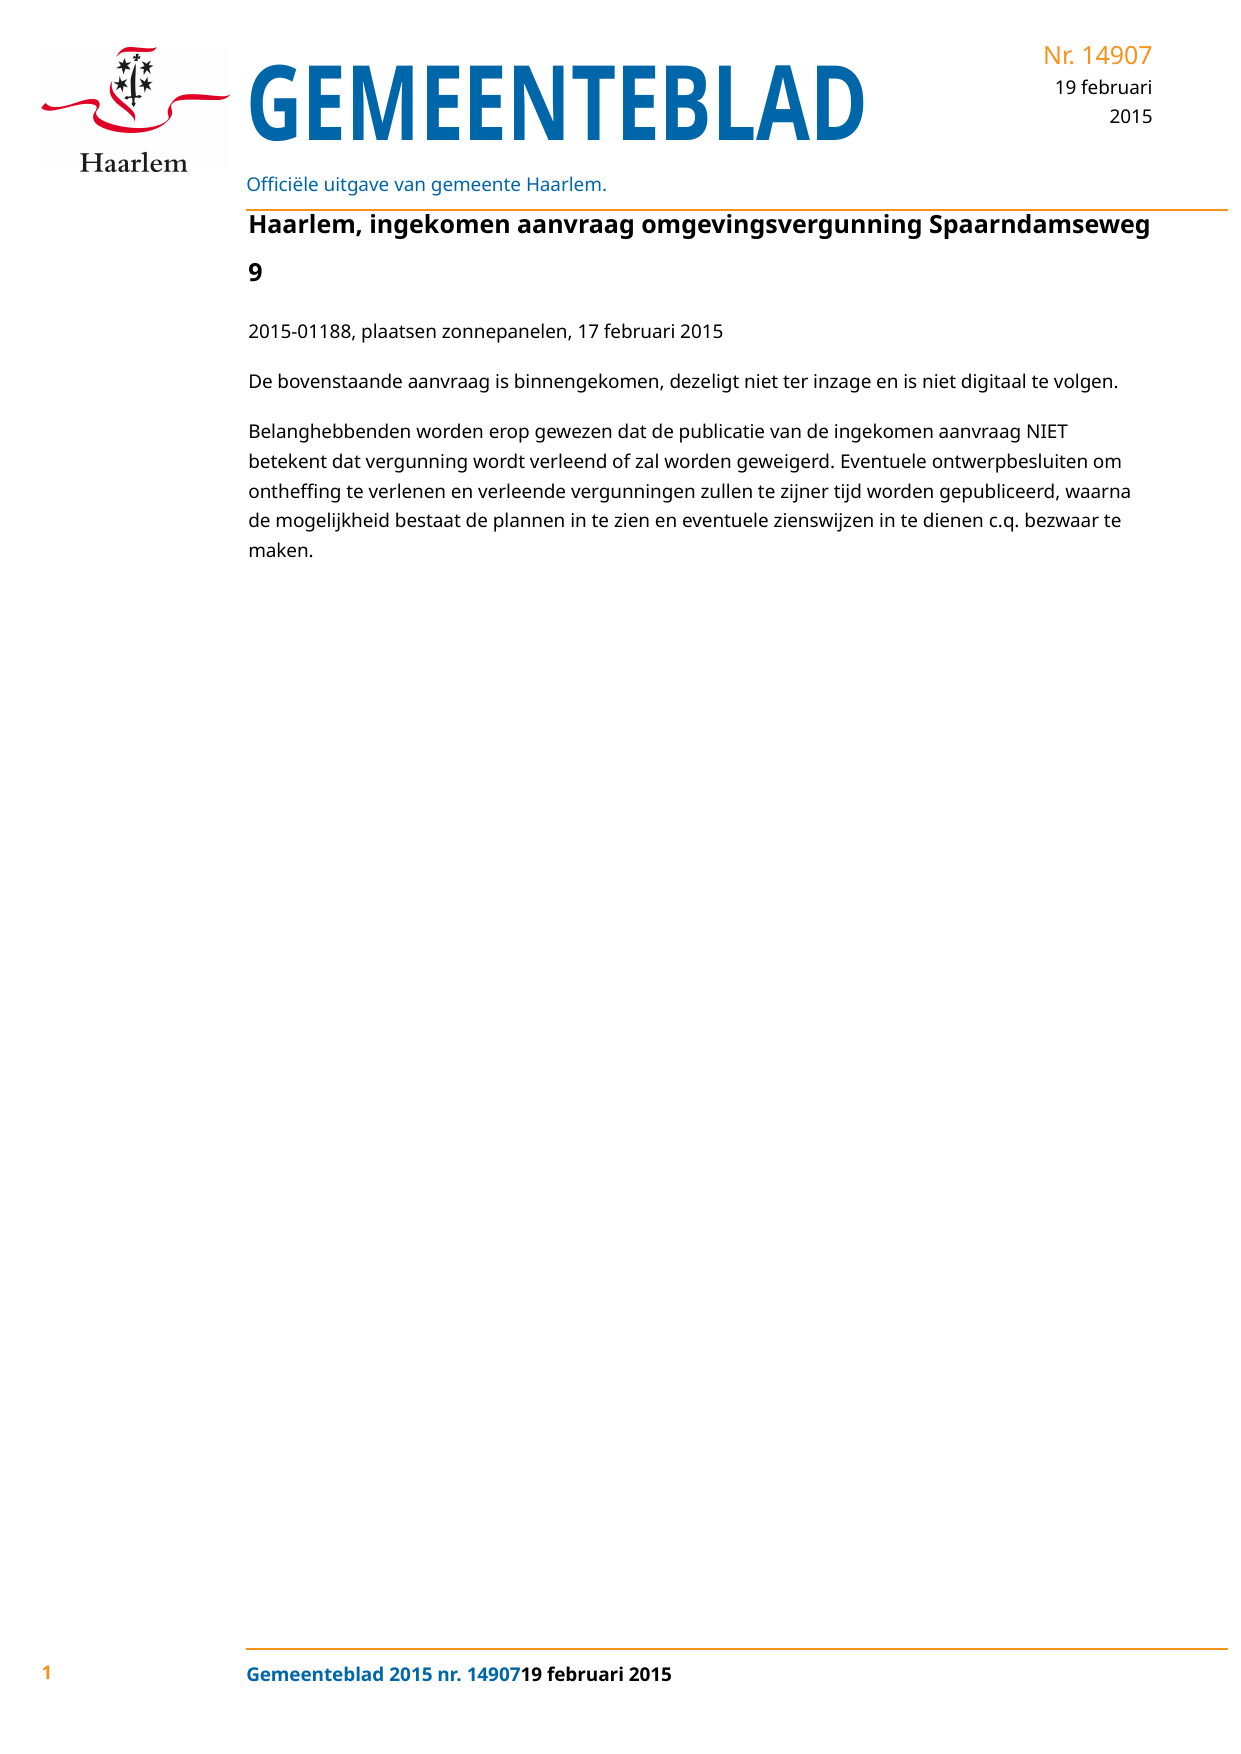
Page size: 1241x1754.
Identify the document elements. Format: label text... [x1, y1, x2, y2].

text De bovenstaande aanvraag is binnengekomen, dezeligt niet ter inzage en is niet digitaal te volgen. [248, 368, 1152, 394]
text 2015-01188, plaatsen zonnepanelen, 17 februari 2015 [248, 318, 1152, 344]
text Haarlem, ingekomen aanvraag omgevingsvergunning Spaarndamseweg 9 [248, 211, 1152, 288]
text Belanghebbenden worden erop gewezen dat de publicatie van de ingekomen aanvraag NIET betekent dat vergunning wordt verleend of zal worden geweigerd. Eventuele ontwerpbesluiten om ontheffing te verlenen en verleende vergunningen zullen te zijner tijd worden gepubliceerd, waarna de mogelijkheid bestaat de plannen in te zien en eventuele zienswijzen in te dienen c.q. bezwaar te maken. [248, 419, 1152, 563]
picture [41, 47, 231, 172]
